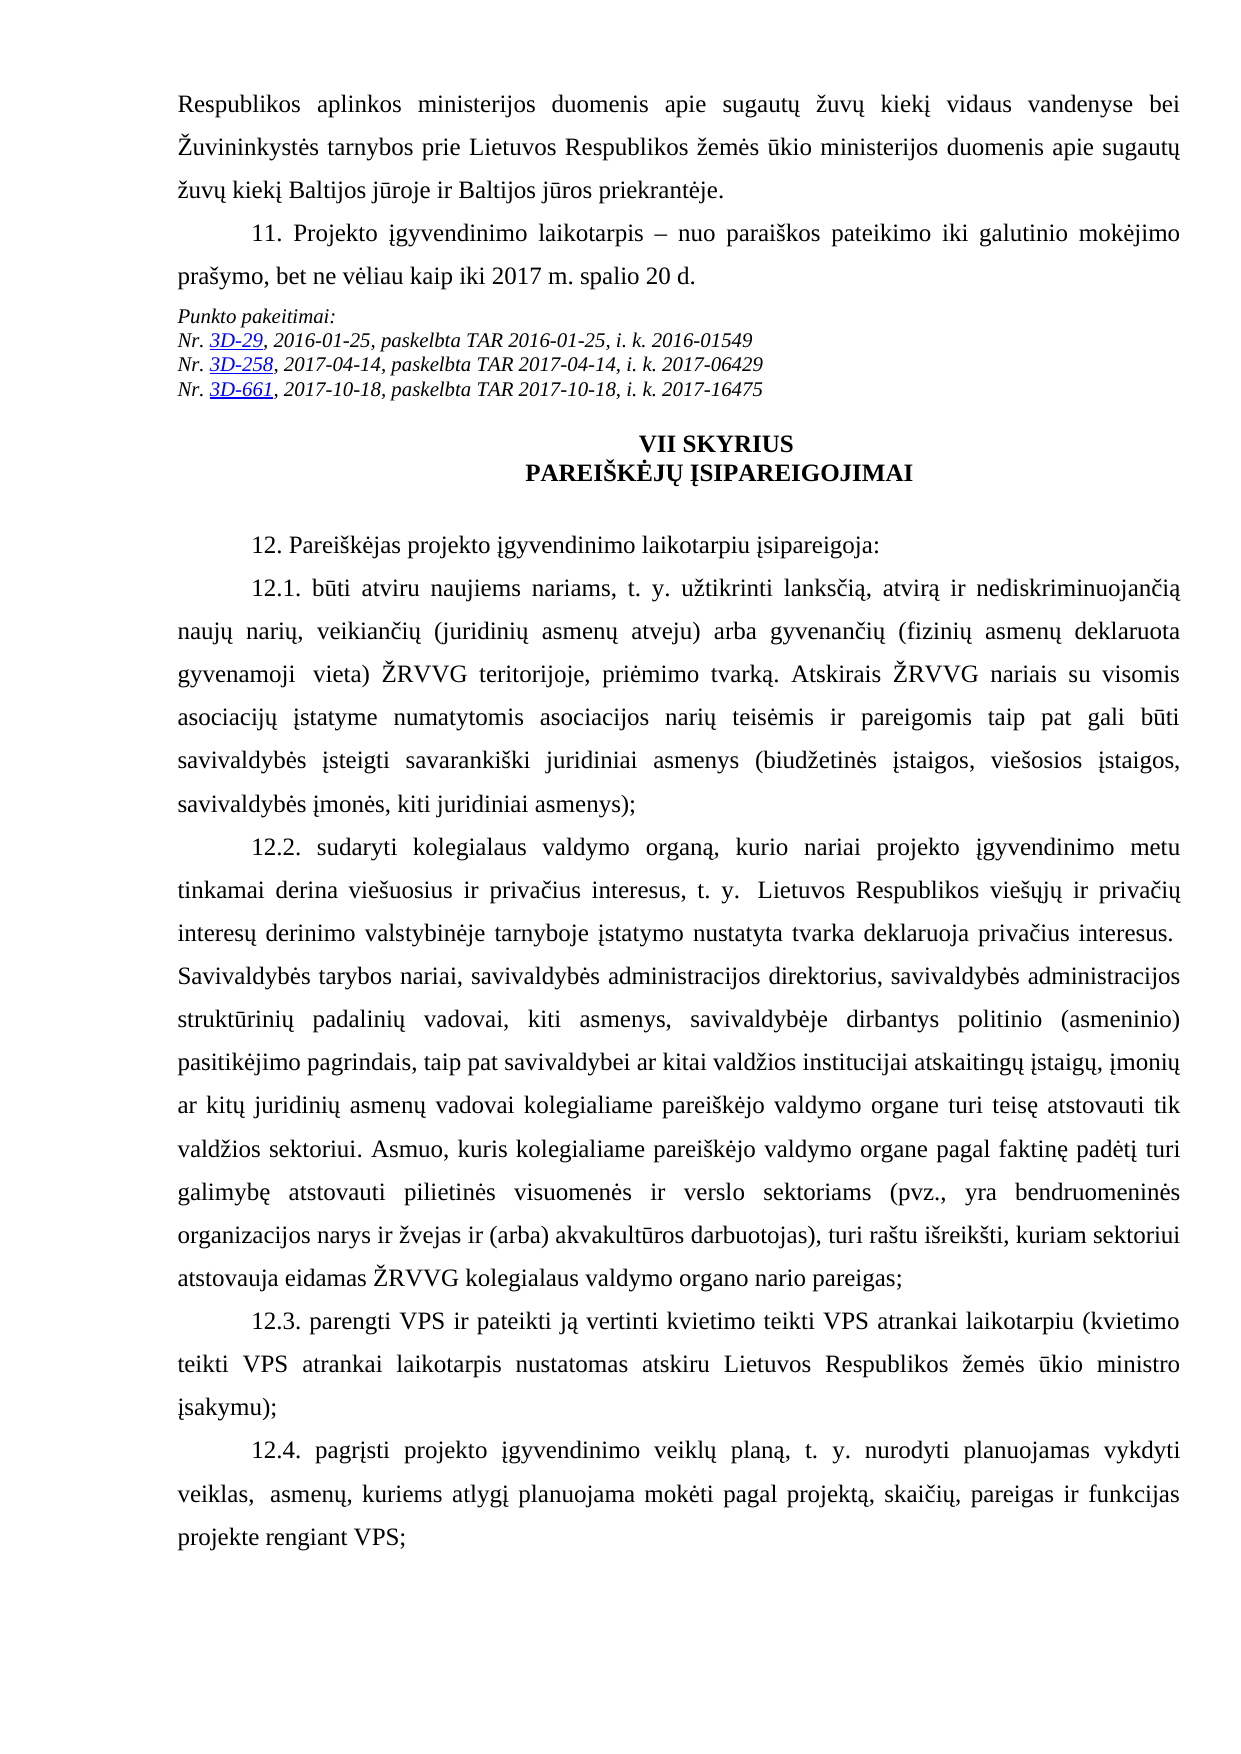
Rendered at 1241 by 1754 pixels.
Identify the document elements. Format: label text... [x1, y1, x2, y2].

text 12. Pareiškėjas projekto įgyvendinimo laikotarpiu įsipareigoja: [177, 530, 1181, 559]
text Nr. 3D-661, 2017-10-18, paskelbta TAR 2017-10-18, i. k. 2017-16475 [177, 376, 1181, 401]
text VII SKYRIUS [177, 429, 1181, 458]
text 12.4. pagrįsti projekto įgyvendinimo veiklų planą, t. y. nurodyti planuojamas vykdyti veiklas, asmenų, kuriems atlygį planuojama mokėti pagal projektą, skaičių, pareigas ir funkcijas projekte rengiant VPS; [177, 1436, 1181, 1551]
text Respublikos aplinkos ministerijos duomenis apie sugautų žuvų kiekį vidaus vandenyse bei Žuvininkystės tarnybos prie Lietuvos Respublikos žemės ūkio ministerijos duomenis apie sugautų žuvų kiekį Baltijos jūroje ir Baltijos jūros priekrantėje. [177, 89, 1181, 204]
text 12.2. sudaryti kolegialaus valdymo organą, kurio nariai projekto įgyvendinimo metu tinkamai derina viešuosius ir privačius interesus, t. y. Lietuvos Respublikos viešųjų ir privačių interesų derinimo valstybinėje tarnyboje įstatymo nustatyta tvarka deklaruoja privačius interesus. Savivaldybės tarybos nariai, savivaldybės administracijos direktorius, savivaldybės administracijos struktūrinių padalinių vadovai, kiti asmenys, savivaldybėje dirbantys politinio (asmeninio) pasitikėjimo pagrindais, taip pat savivaldybei ar kitai valdžios institucijai atskaitingų įstaigų, įmonių ar kitų juridinių asmenų vadovai kolegialiame pareiškėjo valdymo organe turi teisę atstovauti tik valdžios sektoriui. Asmuo, kuris kolegialiame pareiškėjo valdymo organe pagal faktinę padėtį turi galimybę atstovauti pilietinės visuomenės ir verslo sektoriams (pvz., yra bendruomeninės organizacijos narys ir žvejas ir (arba) akvakultūros darbuotojas), turi raštu išreikšti, kuriam sektoriui atstovauja eidamas ŽRVVG kolegialaus valdymo organo nario pareigas; [177, 832, 1181, 1292]
text PAREIŠKĖJŲ ĮSIPAREIGOJIMAI [177, 458, 1181, 487]
text Nr. 3D-29, 2016-01-25, paskelbta TAR 2016-01-25, i. k. 2016-01549 [177, 328, 1181, 352]
text Nr. 3D-258, 2017-04-14, paskelbta TAR 2017-04-14, i. k. 2017-06429 [177, 352, 1181, 376]
text 12.3. parengti VPS ir pateikti ją vertinti kvietimo teikti VPS atrankai laikotarpiu (kvietimo teikti VPS atrankai laikotarpis nustatomas atskiru Lietuvos Respublikos žemės ūkio ministro įsakymu); [177, 1306, 1181, 1421]
text Punkto pakeitimai: [177, 304, 1181, 328]
text 12.1. būti atviru naujiems nariams, t. y. užtikrinti lanksčią, atvirą ir nediskriminuojančią naujų narių, veikiančių (juridinių asmenų atveju) arba gyvenančių (fizinių asmenų deklaruota gyvenamoji vieta) ŽRVVG teritorijoje, priėmimo tvarką. Atskirais ŽRVVG nariais su visomis asociacijų įstatyme numatytomis asociacijos narių teisėmis ir pareigomis taip pat gali būti savivaldybės įsteigti savarankiški juridiniai asmenys (biudžetinės įstaigos, viešosios įstaigos, savivaldybės įmonės, kiti juridiniai asmenys); [177, 573, 1181, 817]
text 11. Projekto įgyvendinimo laikotarpis – nuo paraiškos pateikimo iki galutinio mokėjimo prašymo, bet ne vėliau kaip iki 2017 m. spalio 20 d. [177, 218, 1181, 290]
